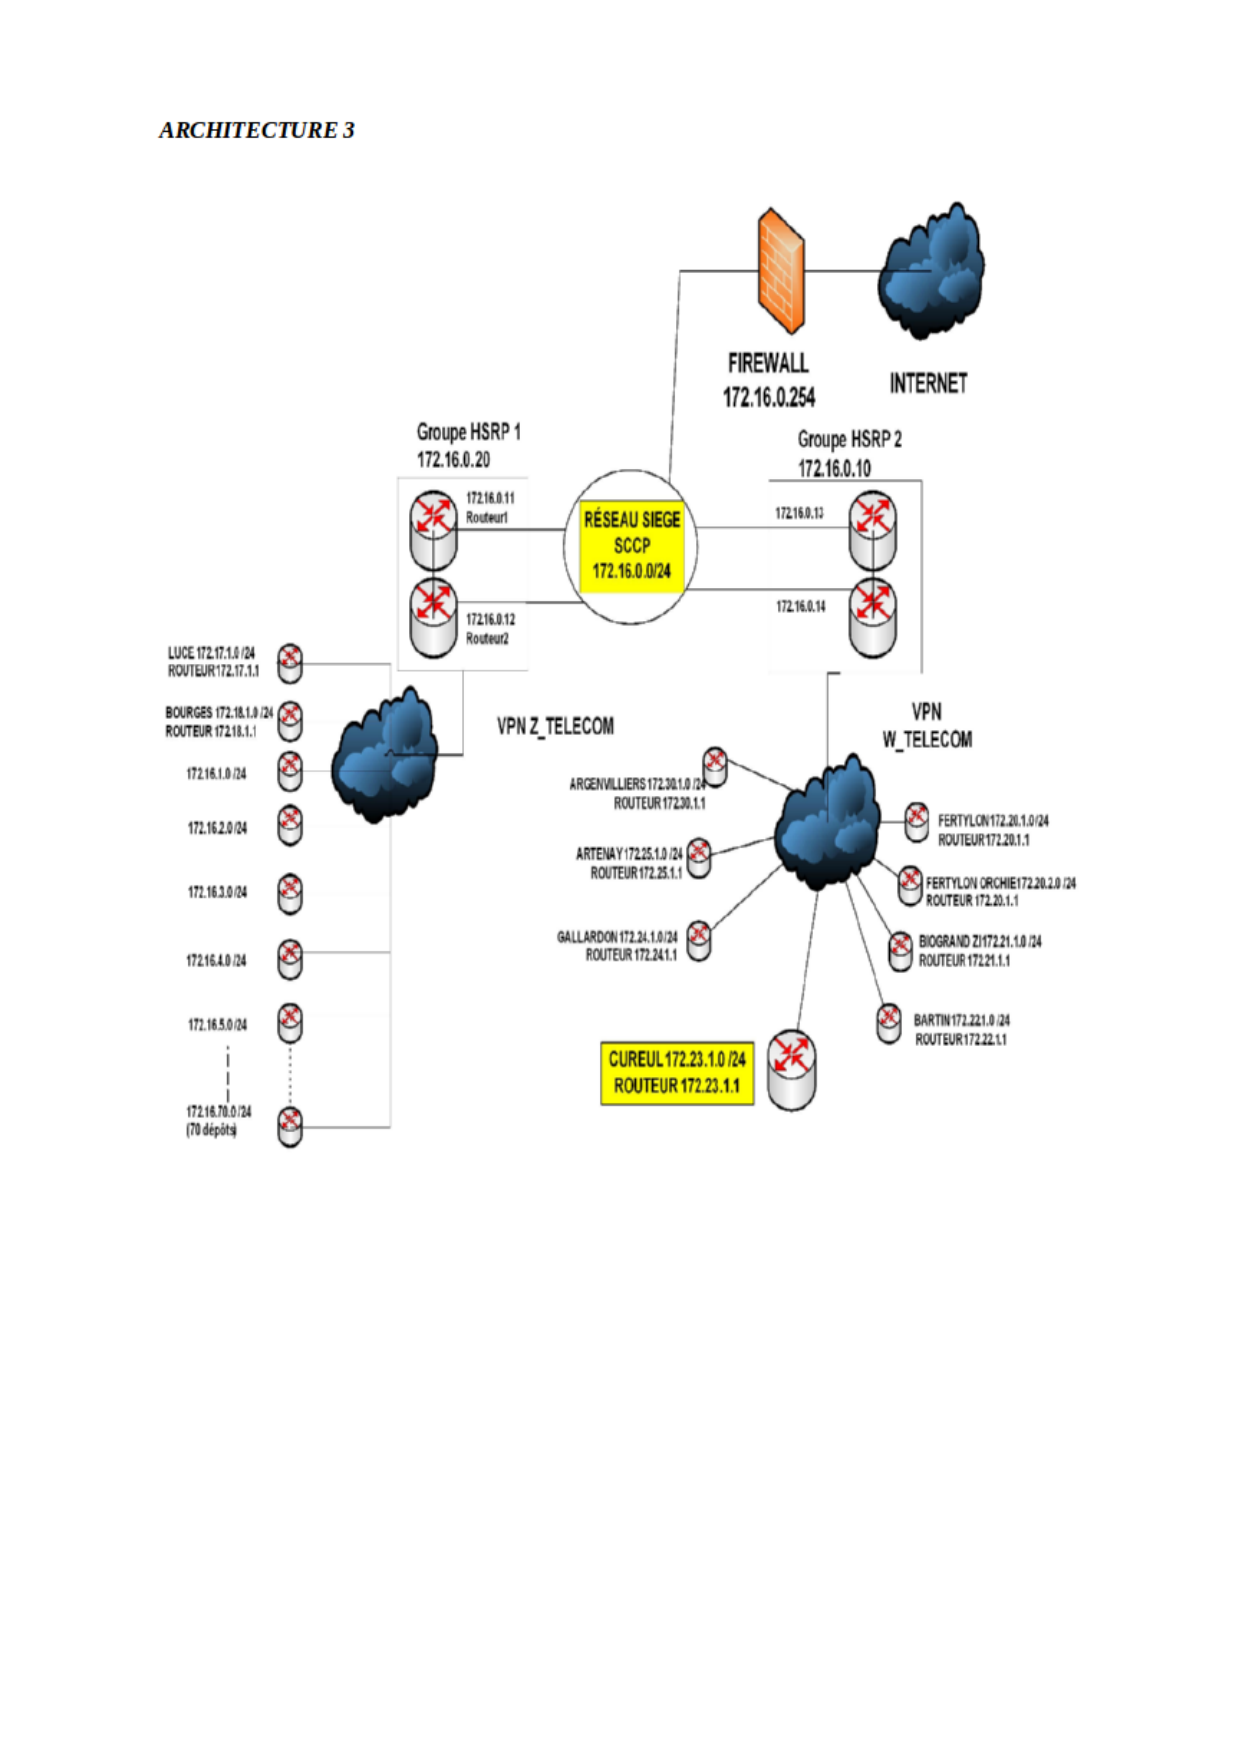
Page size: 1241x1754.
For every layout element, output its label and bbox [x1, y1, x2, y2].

picture [118, 118, 1123, 1155]
